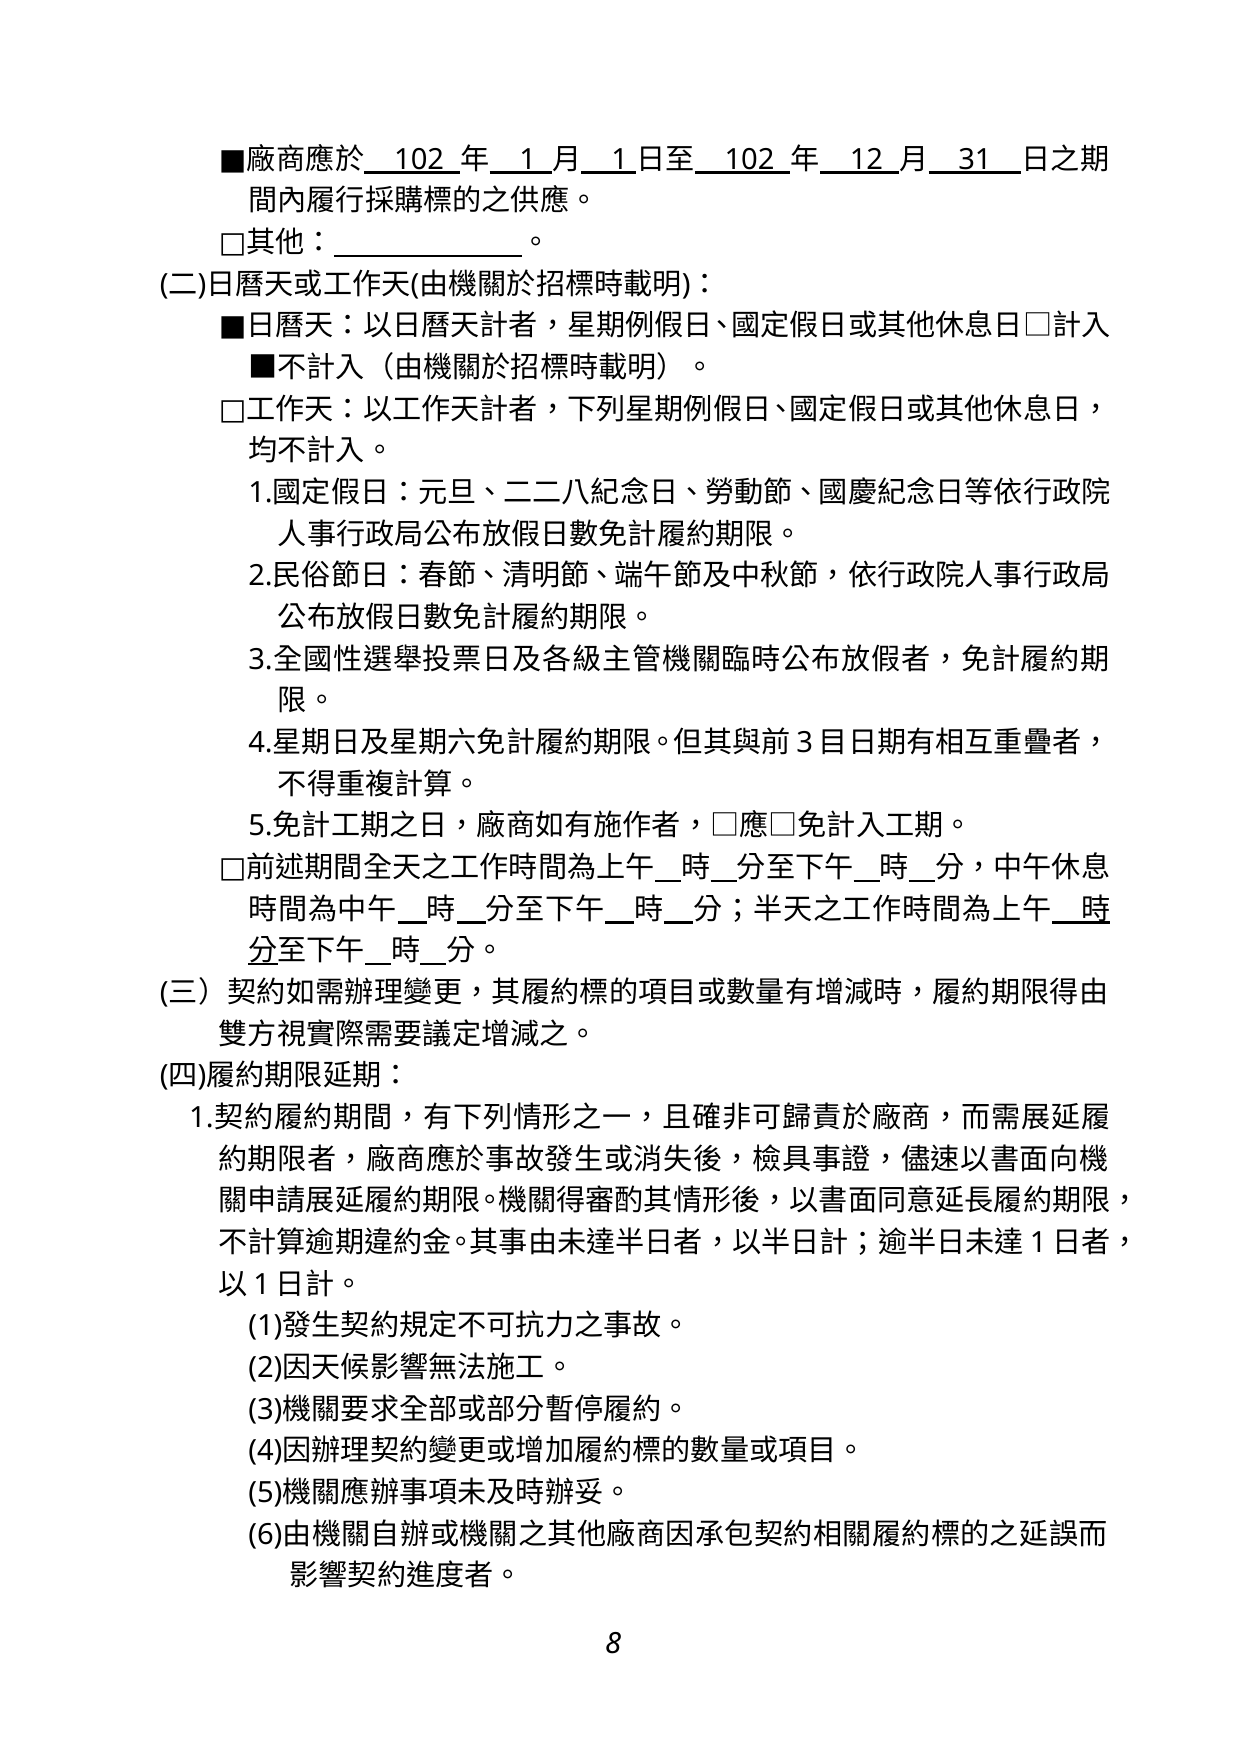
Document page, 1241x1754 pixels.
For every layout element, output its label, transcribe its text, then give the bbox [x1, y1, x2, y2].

text (2)因天候影響無法施工。 [248, 1344, 1110, 1386]
text (三）契約如需辦理變更，其履約標的項目或數量有增減時，履約期限得由雙方視實際需要議定增減之。 [159, 969, 1110, 1052]
text □其他： 。 [218, 219, 1110, 261]
text 2.民俗節日：春節、清明節、端午節及中秋節，依行政院人事行政局公布放假日數免計履約期限。 [248, 552, 1110, 636]
text 1.國定假日：元旦、二二八紀念日、勞動節、國慶紀念日等依行政院人事行政局公布放假日數免計履約期限。 [248, 469, 1110, 552]
text (3)機關要求全部或部分暫停履約。 [248, 1386, 1110, 1427]
text □工作天：以工作天計者，下列星期例假日、國定假日或其他休息日，均不計入。 [218, 386, 1110, 469]
text (5)機關應辦事項未及時辦妥。 [248, 1469, 1110, 1511]
text ■廠商應於 102 年 1 月 1 日至 102 年 12 月 31 日之期間內履行採購標的之供應。 [218, 136, 1110, 219]
text 3.全國性選舉投票日及各級主管機關臨時公布放假者，免計履約期限。 [248, 636, 1110, 719]
text (四)履約期限延期： [159, 1052, 1110, 1094]
text (6)由機關自辦或機關之其他廠商因承包契約相關履約標的之延誤而影響契約進度者。 [248, 1511, 1110, 1594]
text 1.契約履約期間，有下列情形之一，且確非可歸責於廠商，而需展延履約期限者，廠商應於事故發生或消失後，檢具事證，儘速以書面向機關申請展延履約期限。機關得審酌其情形後，以書面同意延長履約期限，不計算逾期違約金。其事由未達半日者，以半日計；逾半日未達1日者，以1日計。 [189, 1094, 1110, 1302]
text (二)日曆天或工作天(由機關於招標時載明)： [159, 261, 1110, 302]
text (4)因辦理契約變更或增加履約標的數量或項目。 [248, 1427, 1110, 1469]
text ■日曆天：以日曆天計者，星期例假日、國定假日或其他休息日□計入■不計入（由機關於招標時載明）。 [218, 302, 1110, 386]
text □前述期間全天之工作時間為上午 時 分至下午 時 分，中午休息時間為中午 時 分至下午 時 分；半天之工作時間為上午 時 分至下午 時 分。 [218, 844, 1110, 969]
text 5.免計工期之日，廠商如有施作者，□應□免計入工期。 [248, 802, 1110, 844]
text (1)發生契約規定不可抗力之事故。 [248, 1302, 1110, 1344]
text 4.星期日及星期六免計履約期限。但其與前3目日期有相互重疊者，不得重複計算。 [248, 719, 1110, 802]
